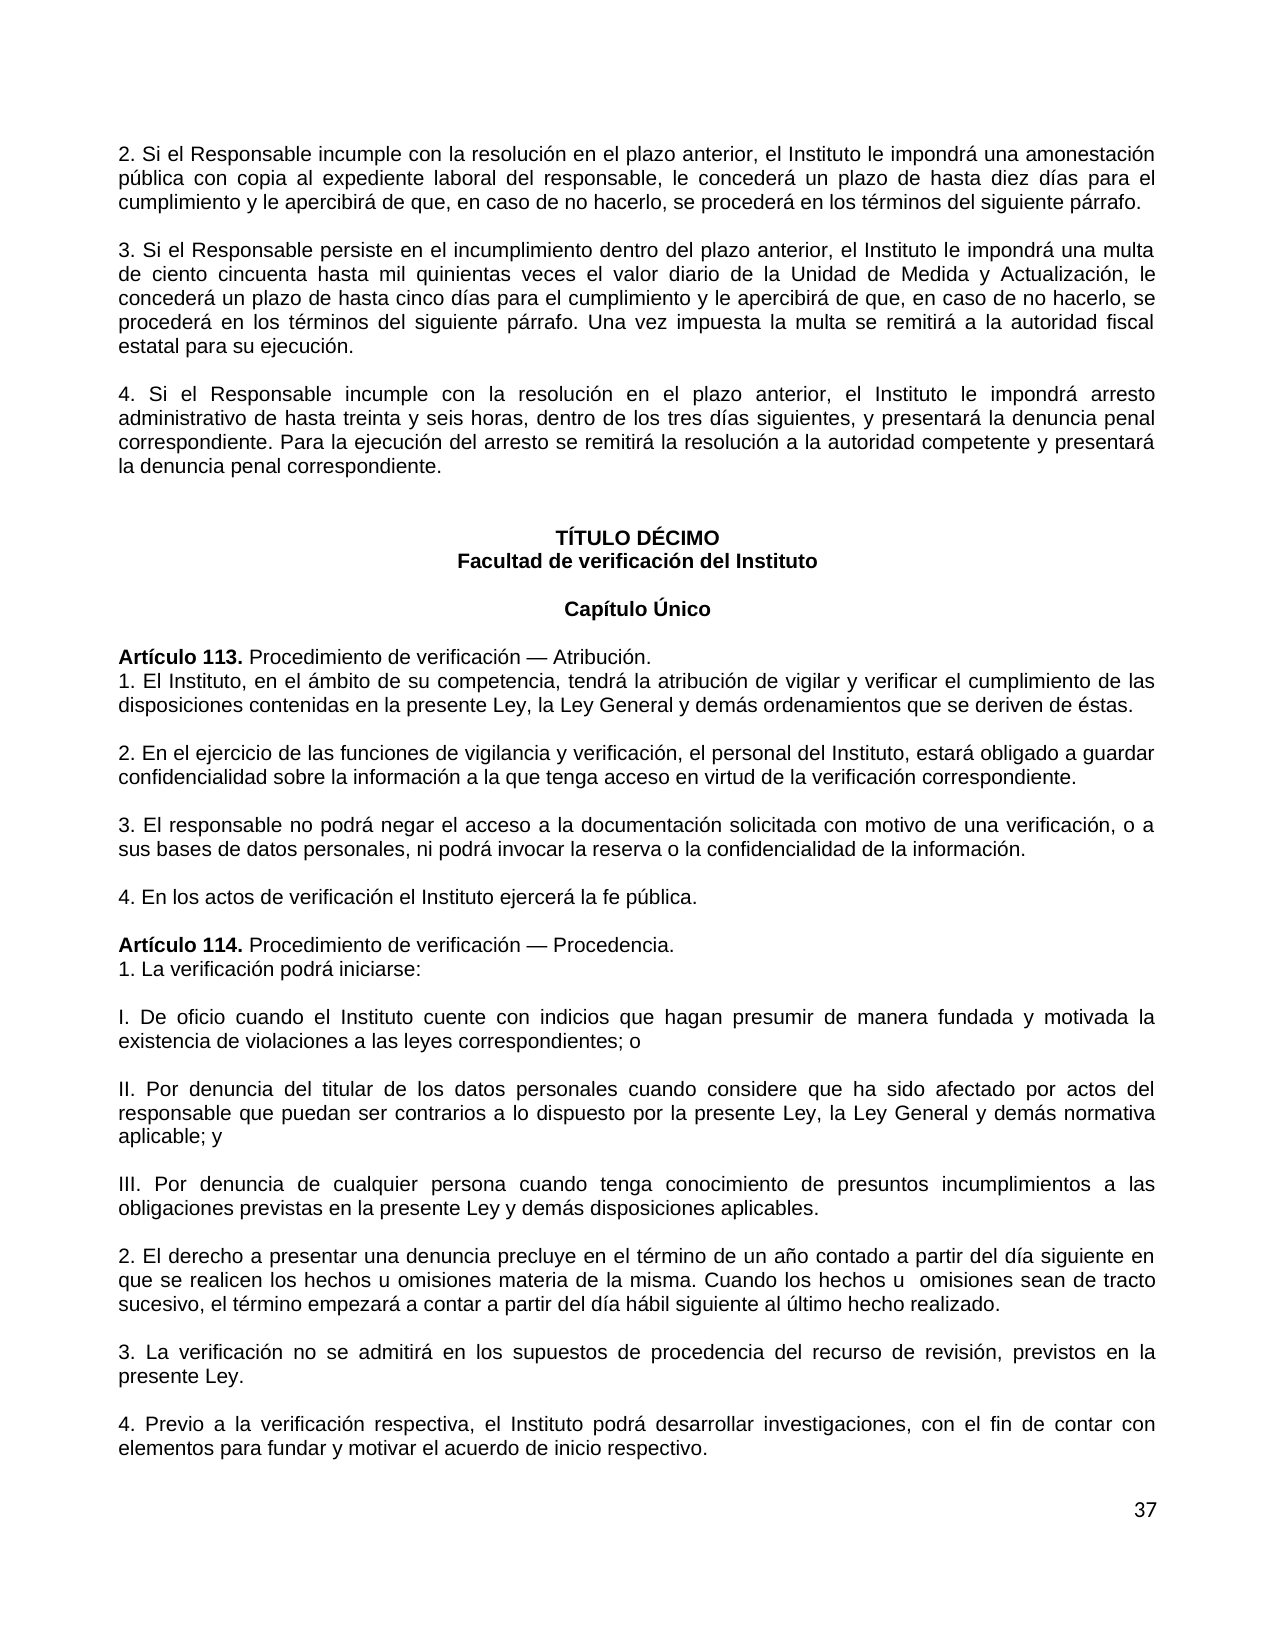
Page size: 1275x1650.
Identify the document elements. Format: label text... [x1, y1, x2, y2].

text 1. El Instituto, en el ámbito de su competencia, tendrá la atribución de vigilar y verificar el cumplimiento de las disposiciones contenidas en la presente Ley, la Ley General y demás ordenamientos que se deriven de éstas. [118, 669, 1157, 717]
text Artículo 113. Procedimiento de verificación — Atribución. [118, 645, 1157, 669]
text I. De oficio cuando el Instituto cuente con indicios que hagan presumir de manera fundada y motivada la existencia de violaciones a las leyes correspondientes; o [118, 1004, 1157, 1052]
text 3. La verificación no se admitirá en los supuestos de procedencia del recurso de revisión, previstos en la presente Ley. [118, 1340, 1157, 1388]
text Capítulo Único [118, 597, 1157, 621]
text 1. La verificación podrá iniciarse: [118, 957, 1157, 981]
text 2. El derecho a presentar una denuncia precluye en el término de un año contado a partir del día siguiente en que se realicen los hechos u omisiones materia de la misma. Cuando los hechos u omisiones sean de tracto sucesivo, el término empezará a contar a partir del día hábil siguiente al último hecho realizado. [118, 1244, 1157, 1316]
text 4. En los actos de verificación el Instituto ejercerá la fe pública. [118, 885, 1157, 909]
text 4. Si el Responsable incumple con la resolución en el plazo anterior, el Instituto le impondrá arresto administrativo de hasta treinta y seis horas, dentro de los tres días siguientes, y presentará la denuncia penal correspondiente. Para la ejecución del arresto se remitirá la resolución a la autoridad competente y presentará la denuncia penal correspondiente. [118, 382, 1157, 477]
text 3. Si el Responsable persiste en el incumplimiento dentro del plazo anterior, el Instituto le impondrá una multa de ciento cincuenta hasta mil quinientas veces el valor diario de la Unidad de Medida y Actualización, le concederá un plazo de hasta cinco días para el cumplimiento y le apercibirá de que, en caso de no hacerlo, se procederá en los términos del siguiente párrafo. Una vez impuesta la multa se remitirá a la autoridad fiscal estatal para su ejecución. [118, 238, 1157, 358]
text TÍTULO DÉCIMO [118, 525, 1157, 549]
text 4. Previo a la verificación respectiva, el Instituto podrá desarrollar investigaciones, con el fin de contar con elementos para fundar y motivar el acuerdo de inicio respectivo. [118, 1412, 1157, 1460]
text III. Por denuncia de cualquier persona cuando tenga conocimiento de presuntos incumplimientos a las obligaciones previstas en la presente Ley y demás disposiciones aplicables. [118, 1172, 1157, 1220]
text Artículo 114. Procedimiento de verificación — Procedencia. [118, 933, 1157, 957]
text 2. Si el Responsable incumple con la resolución en el plazo anterior, el Instituto le impondrá una amonestación pública con copia al expediente laboral del responsable, le concederá un plazo de hasta diez días para el cumplimiento y le apercibirá de que, en caso de no hacerlo, se procederá en los términos del siguiente párrafo. [118, 142, 1157, 214]
text Facultad de verificación del Instituto [118, 549, 1157, 573]
text 3. El responsable no podrá negar el acceso a la documentación solicitada con motivo de una verificación, o a sus bases de datos personales, ni podrá invocar la reserva o la confidencialidad de la información. [118, 813, 1157, 861]
text 2. En el ejercicio de las funciones de vigilancia y verificación, el personal del Instituto, estará obligado a guardar confidencialidad sobre la información a la que tenga acceso en virtud de la verificación correspondiente. [118, 741, 1157, 789]
text II. Por denuncia del titular de los datos personales cuando considere que ha sido afectado por actos del responsable que puedan ser contrarios a lo dispuesto por la presente Ley, la Ley General y demás normativa aplicable; y [118, 1076, 1157, 1148]
